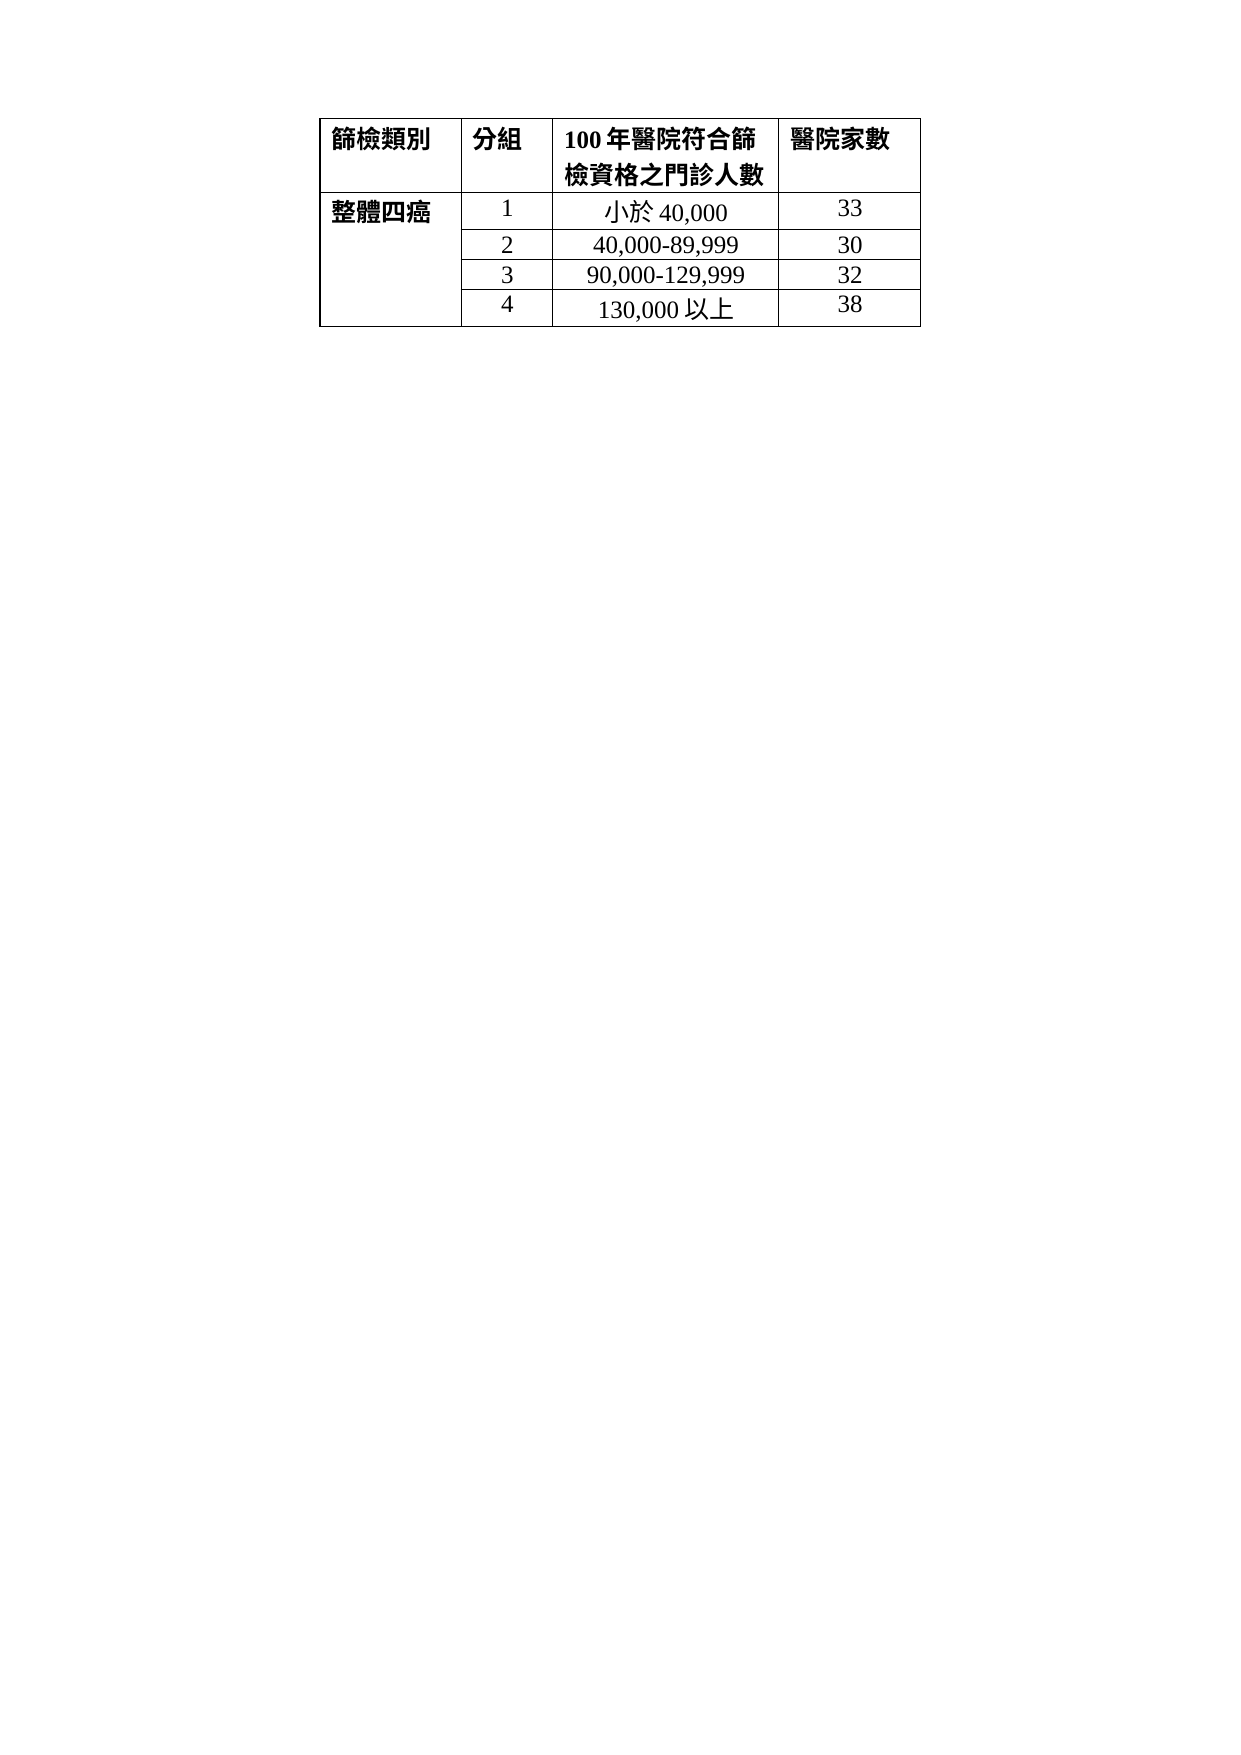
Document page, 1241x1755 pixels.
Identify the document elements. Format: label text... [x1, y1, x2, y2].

table_cell 30 [779, 230, 920, 259]
table_cell 3 [462, 260, 552, 288]
table_cell 40,000-89,999 [553, 230, 778, 259]
table_cell 32 [779, 260, 920, 288]
table_header 分組 [462, 119, 552, 192]
table_header 100年醫院符合篩檢資格之門診人數 [553, 119, 778, 192]
table_cell 4 [462, 290, 552, 326]
table_cell 33 [779, 193, 920, 229]
table_cell 1 [462, 193, 552, 229]
table_cell 90,000-129,999 [553, 260, 778, 288]
table_cell 小於40,000 [553, 193, 778, 229]
table_cell 2 [462, 230, 552, 259]
table_cell 38 [779, 290, 920, 326]
table_cell 整體四癌 [321, 193, 461, 326]
table_header 醫院家數 [779, 119, 920, 192]
table_header 篩檢類別 [321, 119, 461, 192]
table_cell 130,000以上 [553, 290, 778, 326]
